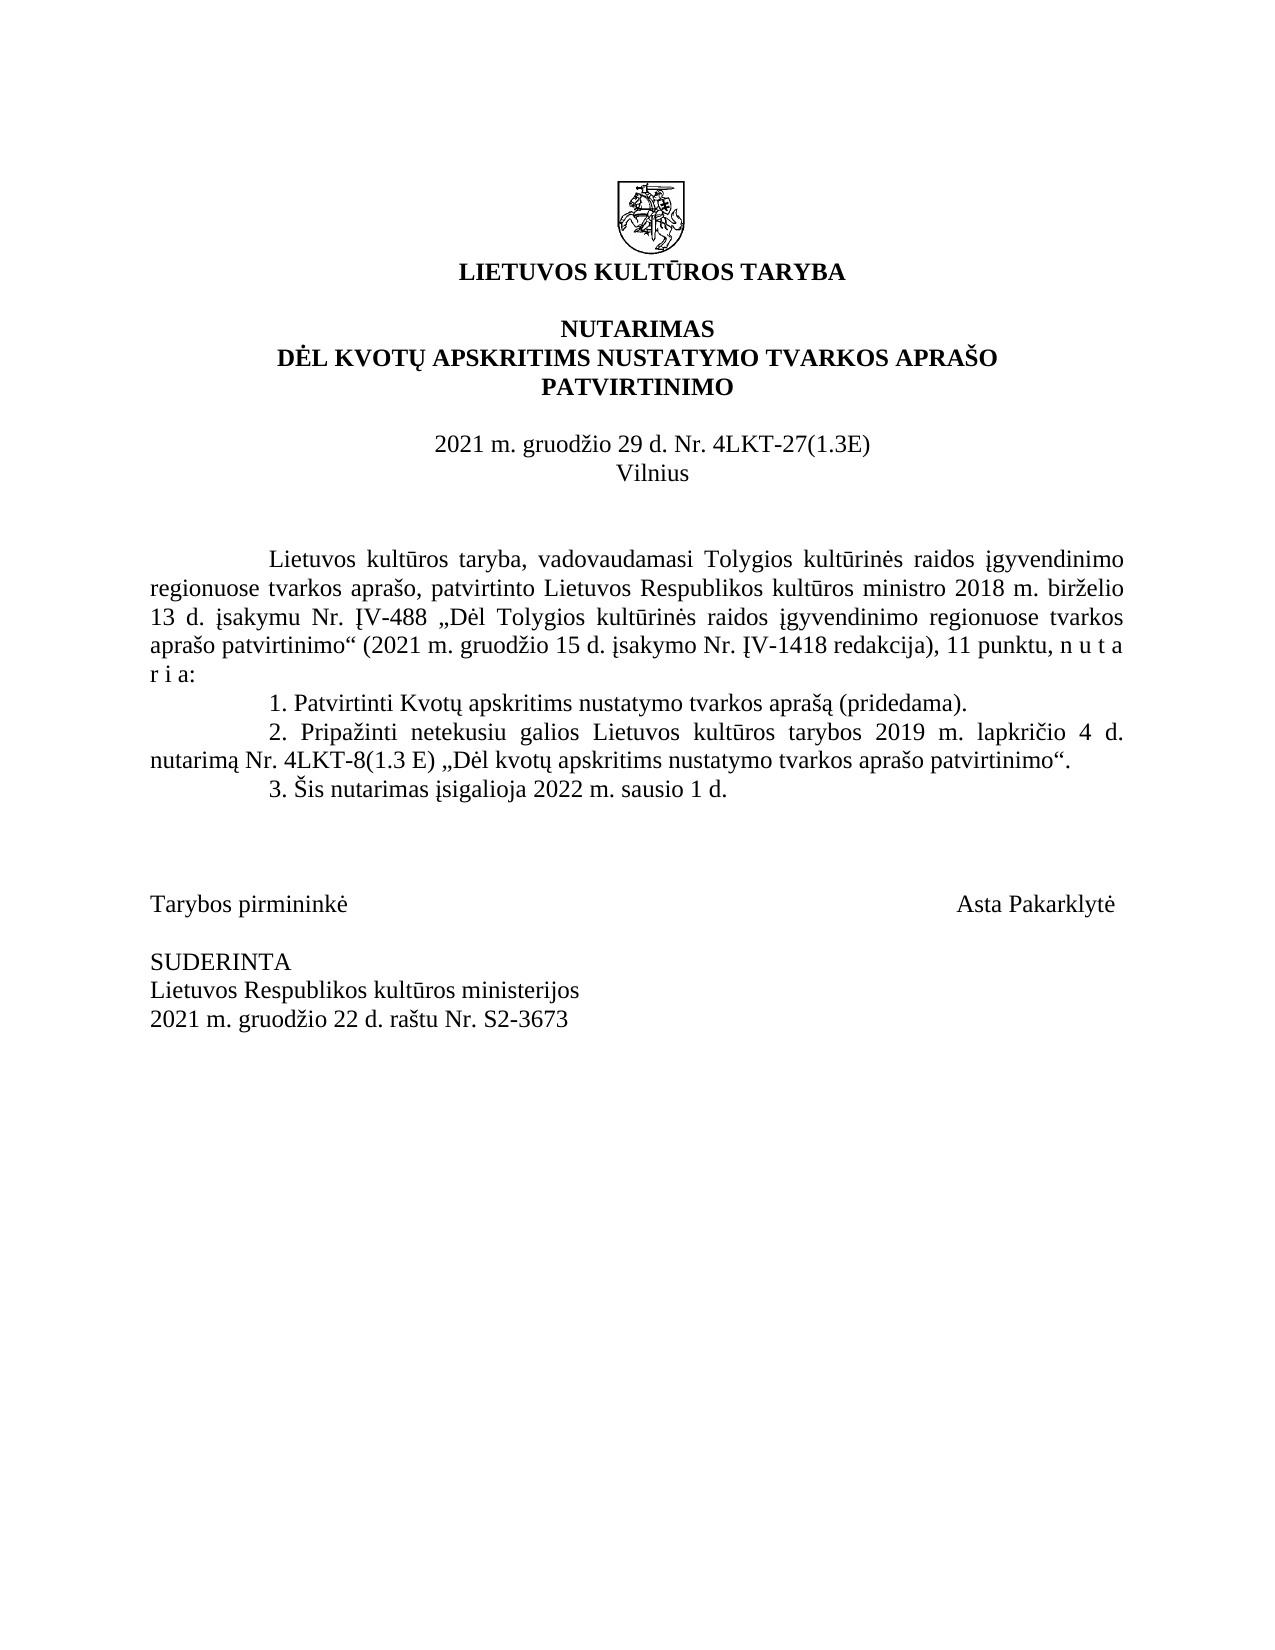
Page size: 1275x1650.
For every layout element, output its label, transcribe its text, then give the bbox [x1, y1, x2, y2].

text 2021 m. gruodžio 29 d. Nr. 4LKT-27(1.3E) [179, 429, 1125, 458]
text LIETUVOS KULTŪROS TARYBA [179, 257, 1125, 286]
text 2021 m. gruodžio 22 d. raštu Nr. S2-3673 [150, 1004, 1125, 1033]
text 1. Patvirtinti Kvotų apskritims nustatymo tvarkos aprašą (pridedama). [150, 688, 1125, 717]
text Vilnius [179, 458, 1125, 487]
text PATVIRTINIMO [150, 372, 1125, 401]
text Tarybos pirmininkė Asta Pakarklytė [150, 889, 1125, 918]
text 2. Pripažinti netekusiu galios Lietuvos kultūros tarybos 2019 m. lapkričio 4 d. nutarimą Nr. 4LKT-8(1.3 E) „Dėl kvotų apskritims nustatymo tvarkos aprašo patvirtinimo“. [150, 717, 1125, 774]
text Lietuvos kultūros taryba, vadovaudamasi Tolygios kultūrinės raidos įgyvendinimo regionuose tvarkos aprašo, patvirtinto Lietuvos Respublikos kultūros ministro 2018 m. birželio 13 d. įsakymu Nr. ĮV-488 „Dėl Tolygios kultūrinės raidos įgyvendinimo regionuose tvarkos aprašo patvirtinimo“ (2021 m. gruodžio 15 d. įsakymo Nr. ĮV-1418 redakcija), 11 punktu, n u t a r i a: [150, 544, 1125, 688]
text DĖL KVOTŲ APSKRITIMS NUSTATYMO TVARKOS APRAŠO [150, 343, 1125, 372]
text 3. Šis nutarimas įsigalioja 2022 m. sausio 1 d. [150, 774, 1125, 803]
text NUTARIMAS [150, 314, 1125, 343]
text SUDERINTA [150, 947, 1125, 976]
text Lietuvos Respublikos kultūros ministerijos [150, 976, 1125, 1004]
